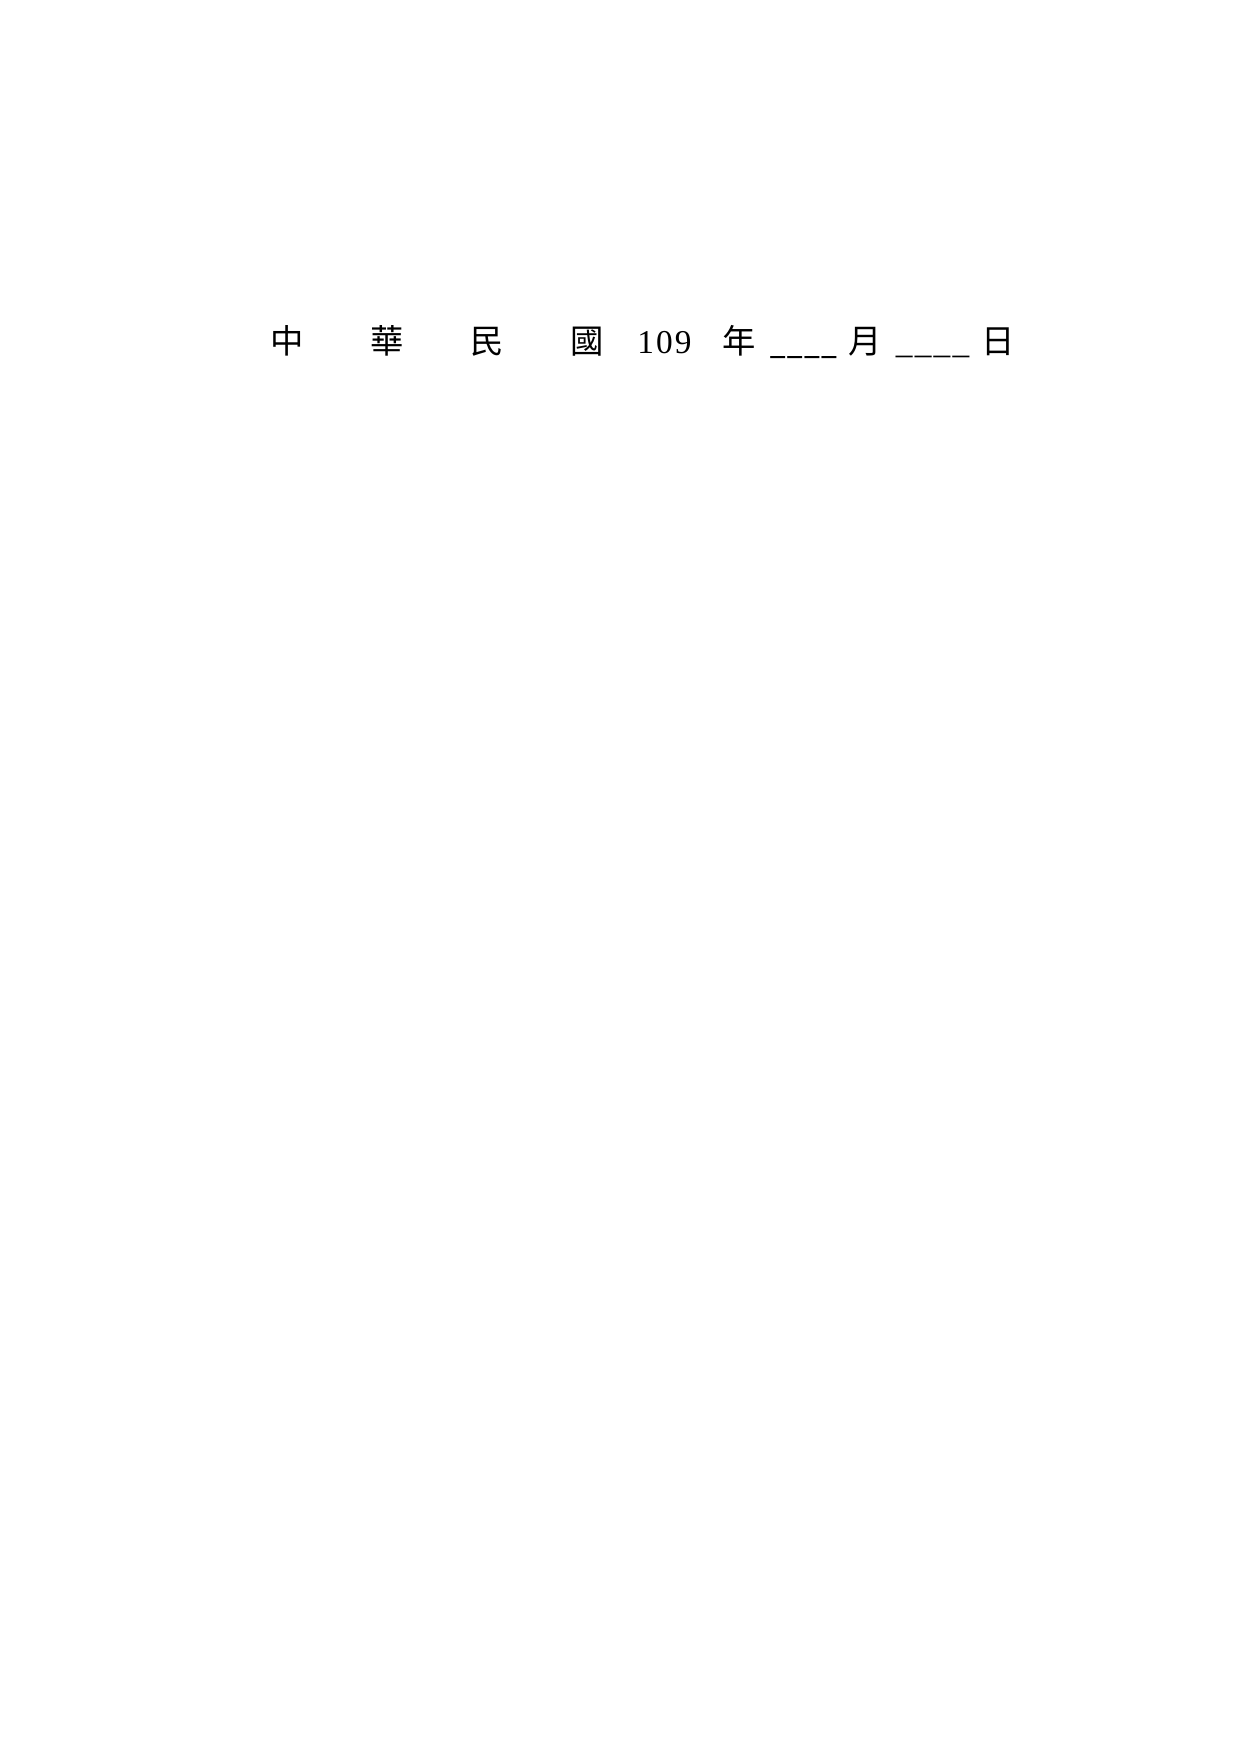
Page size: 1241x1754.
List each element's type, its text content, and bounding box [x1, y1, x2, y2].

text 中 華 民 國 109 年 ____ 月 ____ 日 [270, 318, 1240, 363]
